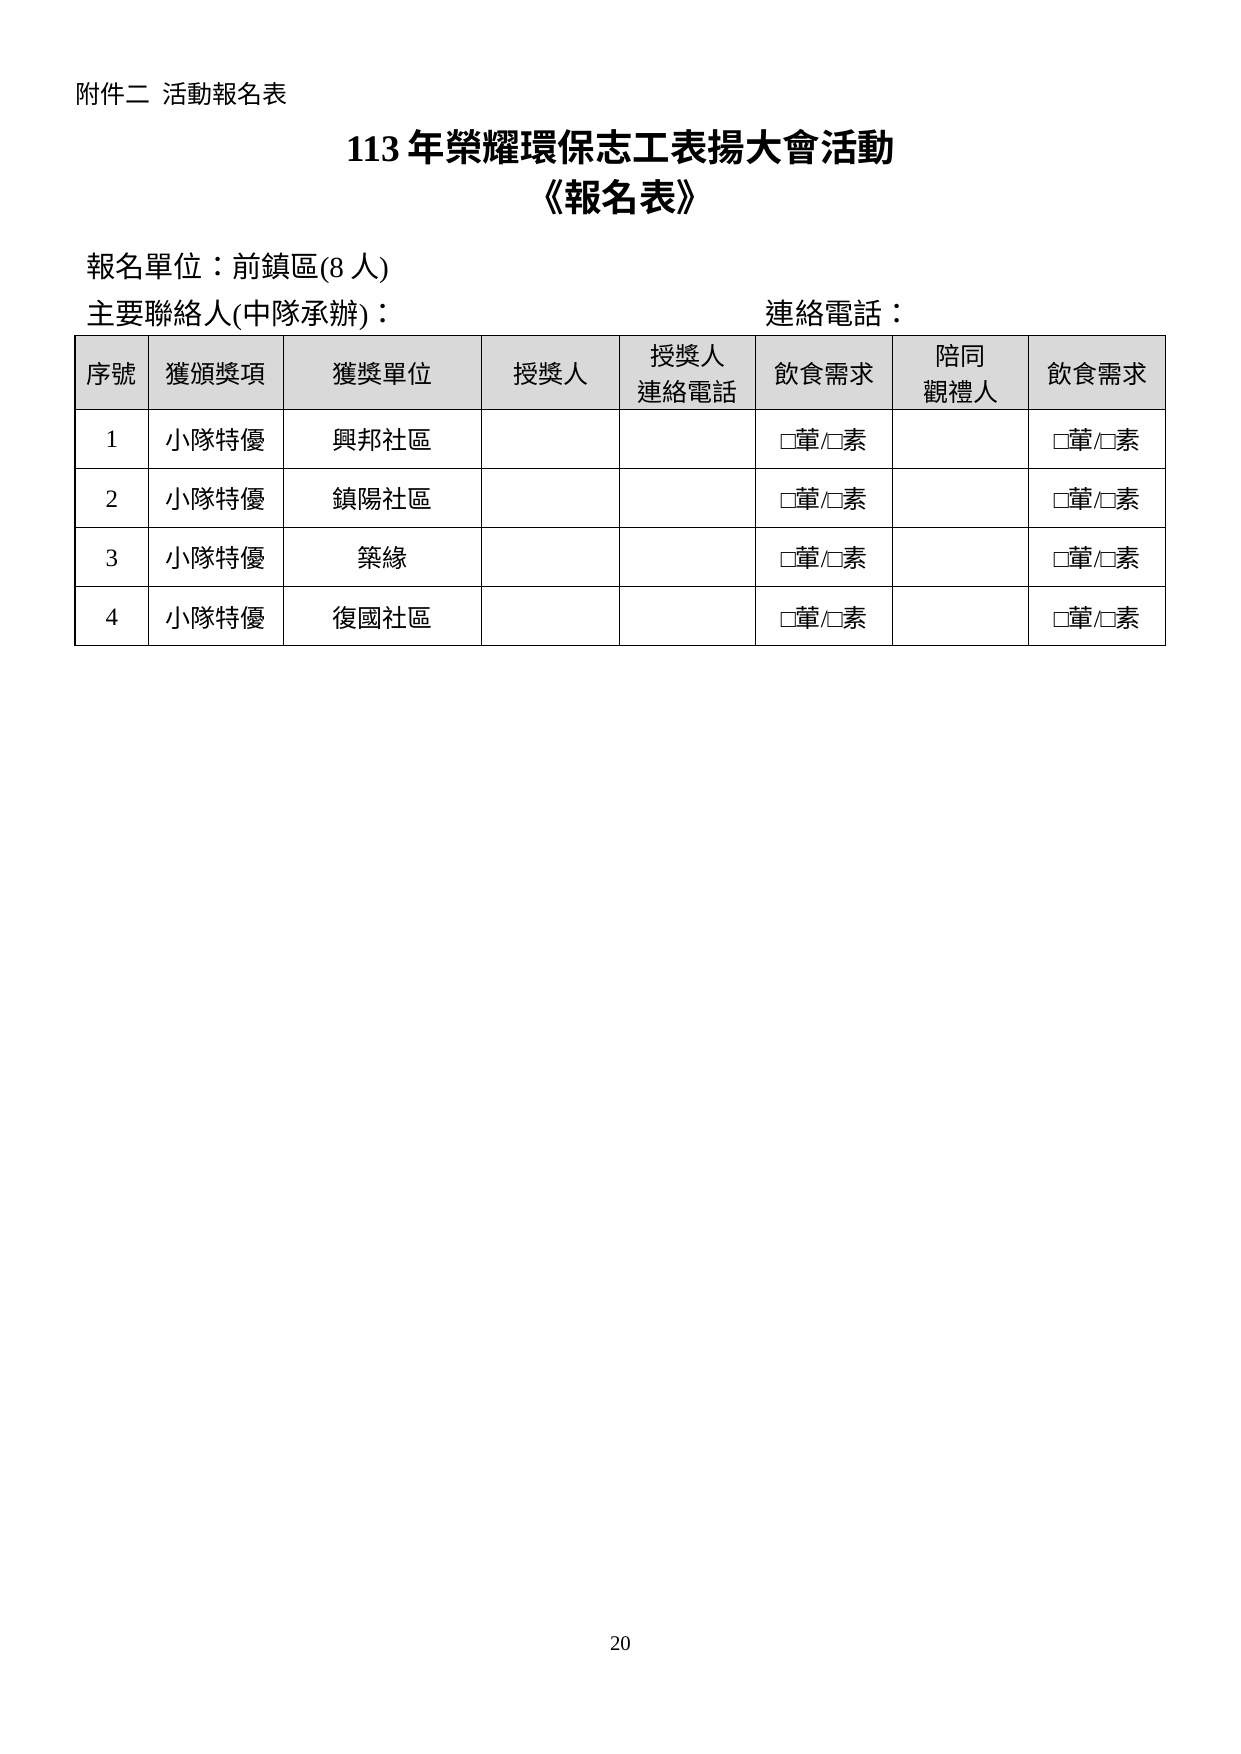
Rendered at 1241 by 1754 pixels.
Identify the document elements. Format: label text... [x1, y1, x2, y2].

table_header 飲食需求 [1029, 336, 1165, 409]
table_cell □葷/□素 [1029, 587, 1165, 645]
table_cell 復國社區 [284, 587, 481, 645]
table_cell [620, 587, 755, 645]
text 113年榮耀環保志工表揚大會活動 [75, 121, 1165, 171]
table_cell [893, 587, 1028, 645]
table_header 獲獎單位 [284, 336, 481, 409]
table_cell 小隊特優 [149, 469, 283, 527]
table_cell [893, 528, 1028, 586]
table_cell 小隊特優 [149, 410, 283, 468]
table_cell □葷/□素 [1029, 469, 1165, 527]
table_cell 鎮陽社區 [284, 469, 481, 527]
table_cell □葷/□素 [756, 587, 892, 645]
table_cell 築緣 [284, 528, 481, 586]
table_cell 主要聯絡人(中隊承辦)： [75, 288, 754, 335]
table_cell [482, 469, 619, 527]
table_cell 小隊特優 [149, 528, 283, 586]
table_cell □葷/□素 [756, 469, 892, 527]
table_header 報名單位：前鎮區(8人) [75, 241, 1164, 288]
table_cell 2 [76, 469, 148, 527]
table_header 獲頒獎項 [149, 336, 283, 409]
table_cell [482, 587, 619, 645]
table_cell 4 [76, 587, 148, 645]
table_cell [620, 410, 755, 468]
table_cell □葷/□素 [1029, 410, 1165, 468]
table_cell [482, 528, 619, 586]
table_cell □葷/□素 [756, 528, 892, 586]
table_cell [893, 469, 1028, 527]
table_cell 1 [76, 410, 148, 468]
table_header 陪同 觀禮人 [893, 336, 1028, 409]
table_cell 連絡電話： [754, 288, 1164, 335]
table_header 飲食需求 [756, 336, 892, 409]
table_header 授獎人 連絡電話 [620, 336, 755, 409]
table_cell [893, 410, 1028, 468]
table_cell [620, 469, 755, 527]
table_cell 3 [76, 528, 148, 586]
table_cell 興邦社區 [284, 410, 481, 468]
table_header 授獎人 [482, 336, 619, 409]
table_cell 小隊特優 [149, 587, 283, 645]
table_cell □葷/□素 [1029, 528, 1165, 586]
table_cell □葷/□素 [756, 410, 892, 468]
table_header 序號 [76, 336, 148, 409]
text 《報名表》 [75, 171, 1165, 221]
table_cell [482, 410, 619, 468]
table_cell [620, 528, 755, 586]
